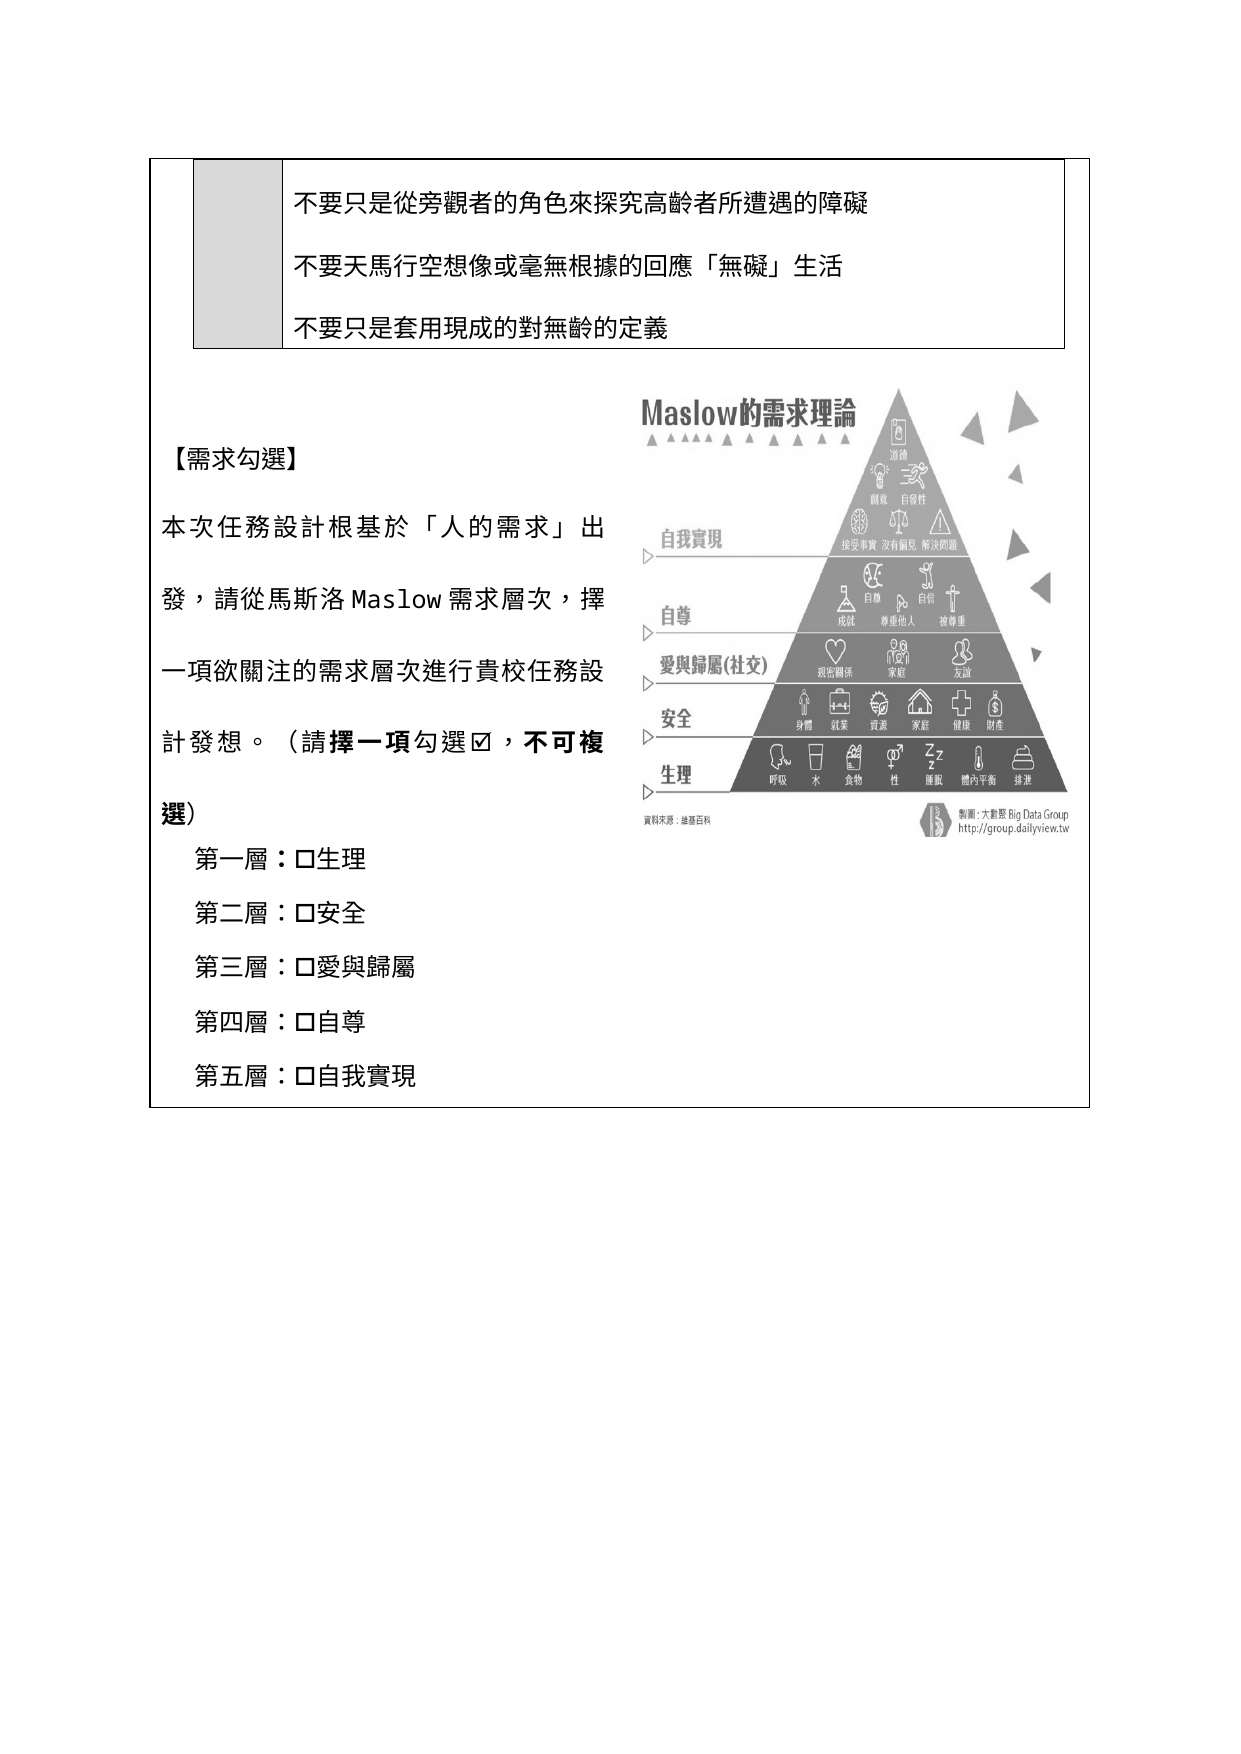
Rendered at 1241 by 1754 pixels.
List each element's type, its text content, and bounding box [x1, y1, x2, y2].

table_cell 不要只是從旁觀者的角色來探究高齡者所遭遇的障礙 不要天馬行空想像或毫無根據的回應「無礙」生活 不要只是套用現成的對無齡的定義 [283, 160, 1064, 348]
table_cell [194, 160, 282, 348]
table_cell 【需求勾選】 本次任務設計根基於「人的需求」出發，請從馬斯洛Maslow需求層次，擇一項欲關注的需求層次進行貴校任務設計發想。（請擇一項勾選，不可複選） 第一層：生理 第二層：安全 第三層：愛與歸屬 第四層：自尊 第五層：自我實現 [151, 159, 1089, 1107]
